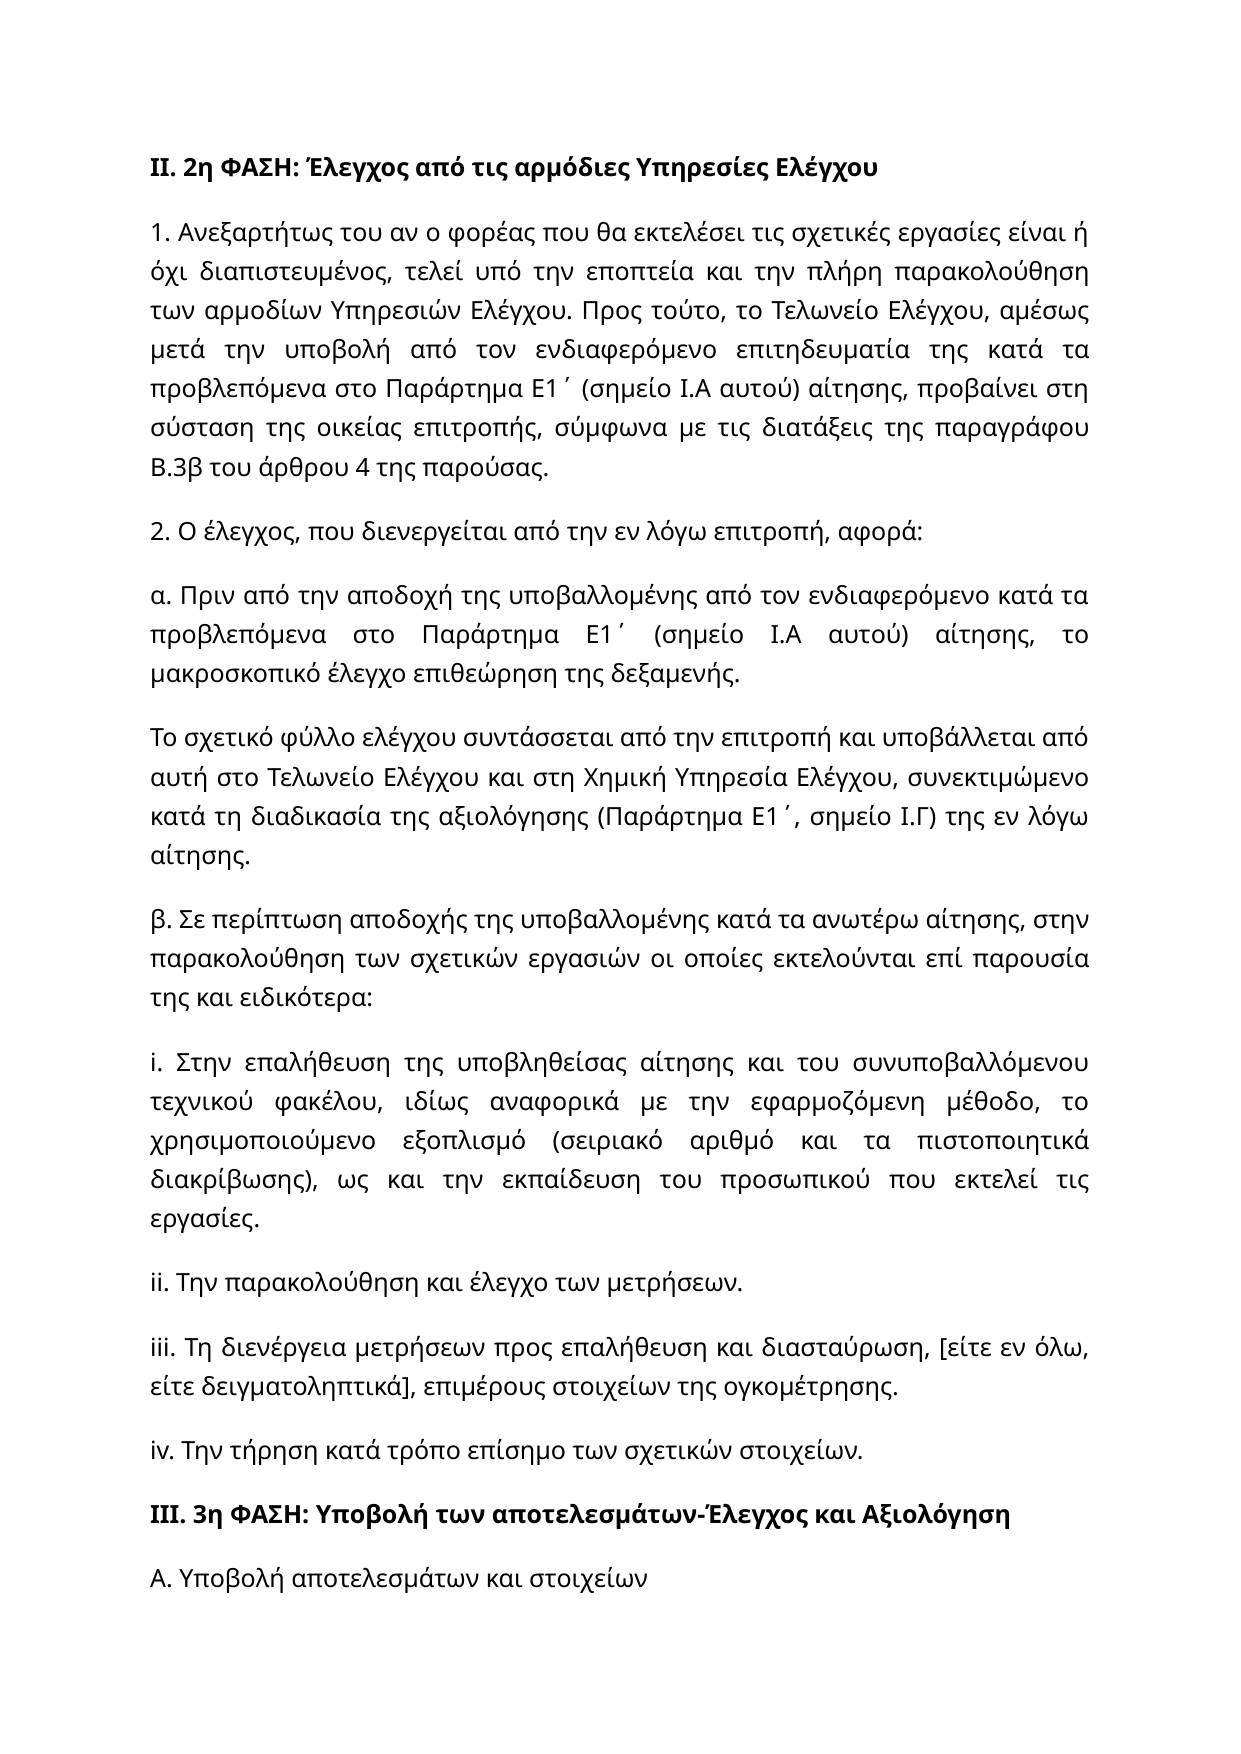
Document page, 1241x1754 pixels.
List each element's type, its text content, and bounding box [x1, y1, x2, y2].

text iii. Τη διενέργεια μετρήσεων προς επαλήθευση και διασταύρωση, [είτε εν όλω, είτε δειγματοληπτικά], επιμέρους στοιχείων της ογκομέτρησης. [150, 1329, 1090, 1402]
text ii. Την παρακολούθηση και έλεγχο των μετρήσεων. [150, 1265, 1090, 1299]
text II. 2η ΦΑΣΗ: Έλεγχος από τις αρμόδιες Υπηρεσίες Ελέγχου [150, 150, 1090, 184]
text i. Στην επαλήθευση της υποβληθείσας αίτησης και του συνυποβαλλόμενου τεχνικού φακέλου, ιδίως αναφορικά με την εφαρμοζόμενη μέθοδο, το χρησιμοποιούμενο εξοπλισμό (σειριακό αριθμό και τα πιστοποιητικά διακρίβωσης), ως και την εκπαίδευση του προσωπικού που εκτελεί τις εργασίες. [150, 1044, 1090, 1235]
text iv. Την τήρηση κατά τρόπο επίσημο των σχετικών στοιχείων. [150, 1432, 1090, 1467]
text Α. Υποβολή αποτελεσμάτων και στοιχείων [150, 1561, 1090, 1595]
text 1. Ανεξαρτήτως του αν ο φορέας που θα εκτελέσει τις σχετικές εργασίες είναι ή όχι διαπιστευμένος, τελεί υπό την εποπτεία και την πλήρη παρακολούθηση των αρμοδίων Υπηρεσιών Ελέγχου. Προς τούτο, το Τελωνείο Ελέγχου, αμέσως μετά την υποβολή από τον ενδιαφερόμενο επιτηδευματία της κατά τα προβλεπόμενα στο Παράρτημα Ε1΄ (σημείο Ι.Α αυτού) αίτησης, προβαίνει στη σύσταση της οικείας επιτροπής, σύμφωνα με τις διατάξεις της παραγράφου Β.3β του άρθρου 4 της παρούσας. [150, 214, 1090, 483]
text Το σχετικό φύλλο ελέγχου συντάσσεται από την επιτροπή και υποβάλλεται από αυτή στο Τελωνείο Ελέγχου και στη Χημική Υπηρεσία Ελέγχου, συνεκτιμώμενο κατά τη διαδικασία της αξιολόγησης (Παράρτημα Ε1΄, σημείο Ι.Γ) της εν λόγω αίτησης. [150, 720, 1090, 872]
text α. Πριν από την αποδοχή της υποβαλλομένης από τον ενδιαφερόμενο κατά τα προβλεπόμενα στο Παράρτημα Ε1΄ (σημείο Ι.Α αυτού) αίτησης, το μακροσκοπικό έλεγχο επιθεώρηση της δεξαμενής. [150, 577, 1090, 690]
text III. 3η ΦΑΣΗ: Υποβολή των αποτελεσμάτων-Έλεγχος και Αξιολόγηση [150, 1497, 1090, 1531]
text β. Σε περίπτωση αποδοχής της υποβαλλομένης κατά τα ανωτέρω αίτησης, στην παρακολούθηση των σχετικών εργασιών οι οποίες εκτελούνται επί παρουσία της και ειδικότερα: [150, 902, 1090, 1014]
text 2. Ο έλεγχος, που διενεργείται από την εν λόγω επιτροπή, αφορά: [150, 513, 1090, 547]
